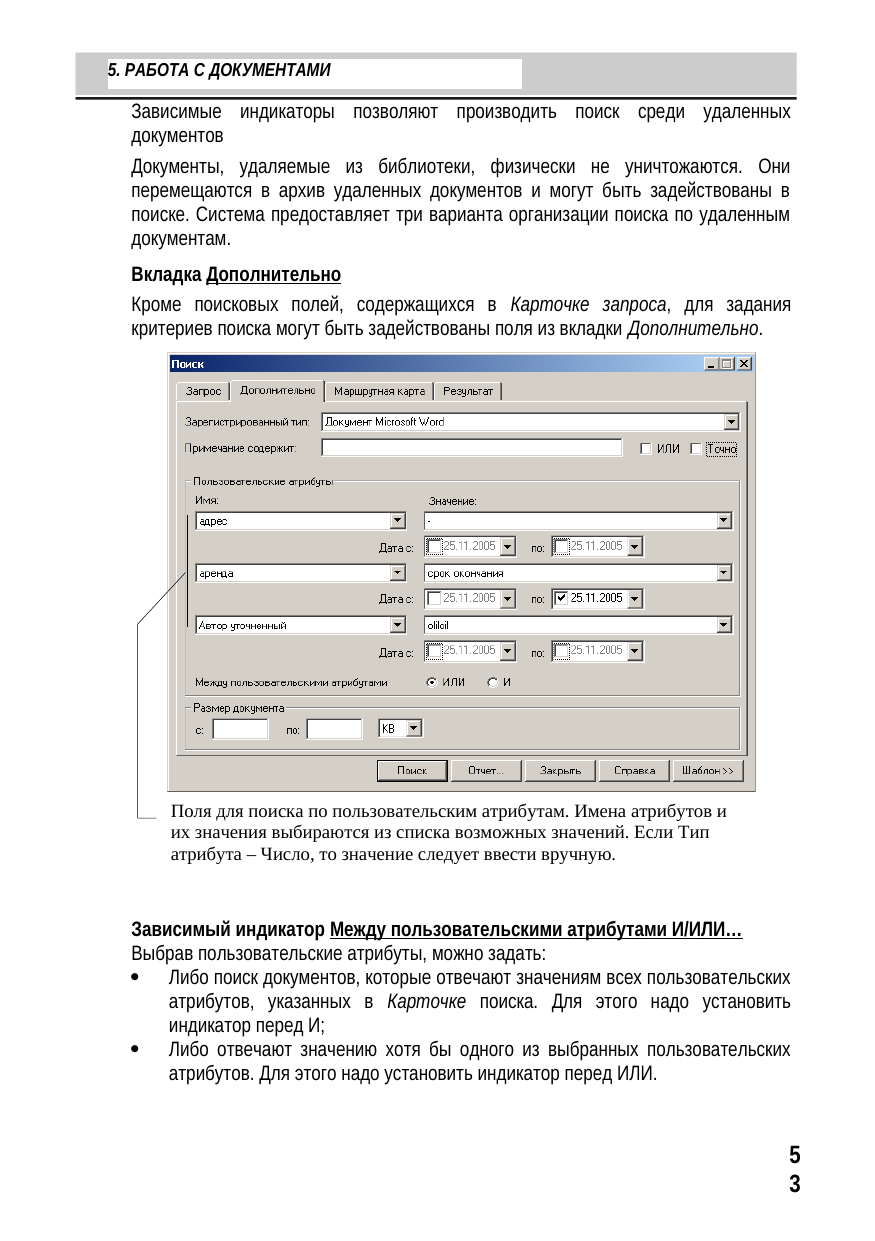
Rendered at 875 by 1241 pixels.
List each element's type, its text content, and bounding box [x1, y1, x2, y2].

text Документы, удаляемые из библиотеки, физически не уничтожаются. Они перемещаются в архив удаленных документов и могут быть задействованы в поиске. Система предоставляет три варианта организации поиска по удаленным документам. [131, 153, 791, 249]
text Выбрав пользовательские атрибуты, можно задать: [131, 941, 791, 965]
text Зависимые индикаторы позволяют производить поиск среди удаленных документов [131, 100, 791, 147]
list Либо поиск документов, которые отвечают значениям всех пользовательских атрибутов, указанных в Карточке поиска. Для этого надо установить индикатор перед И; [131, 965, 791, 1037]
list Либо отвечают значению хотя бы одного из выбранных пользовательских атрибутов. Для этого надо установить индикатор перед ИЛИ. [131, 1037, 791, 1085]
text Зависимый индикатор Между пользовательскими атрибутами И/ИЛИ… [131, 917, 791, 941]
text Кроме поисковых полей, содержащихся в Карточке запроса, для задания критериев поиска могут быть задействованы поля из вкладки Дополнительно. [131, 292, 791, 340]
subtitle Вкладка Дополнительно [131, 262, 791, 286]
